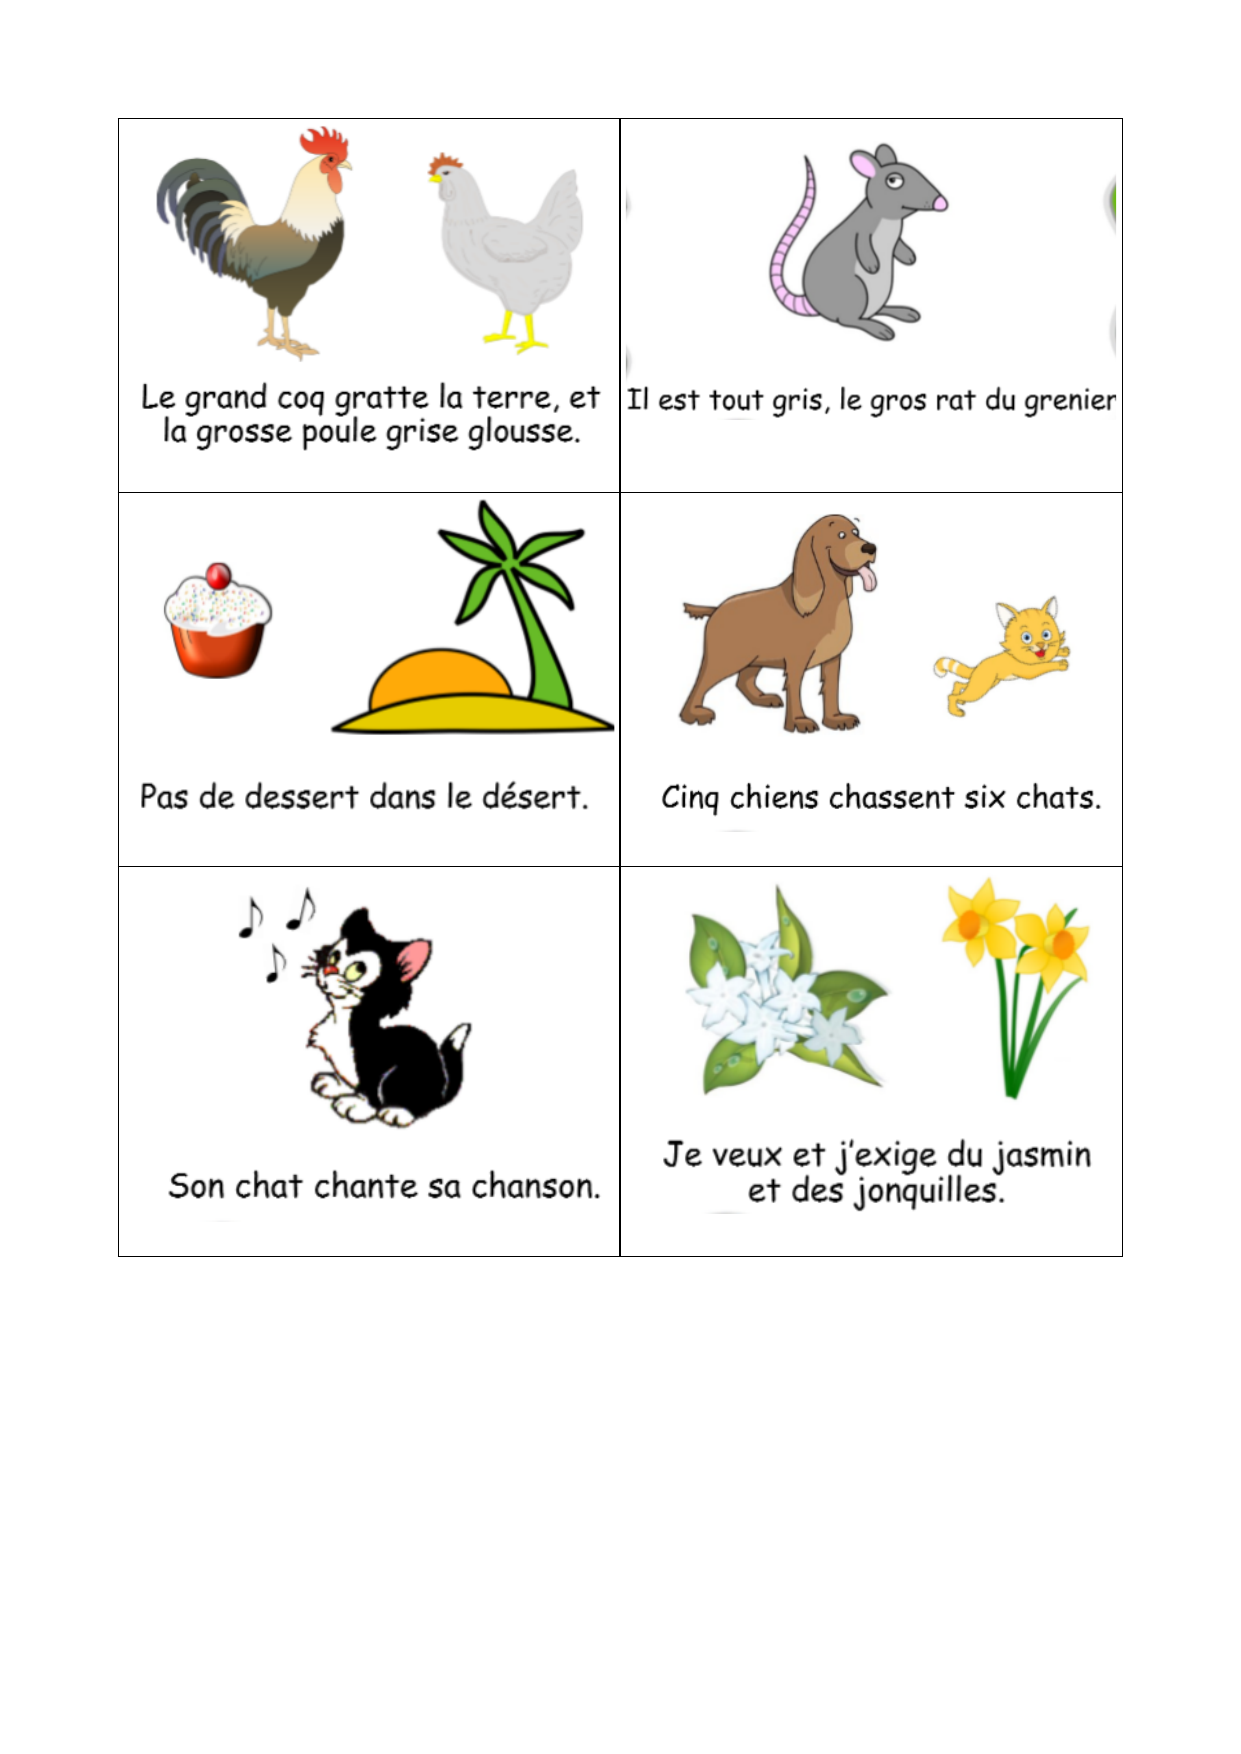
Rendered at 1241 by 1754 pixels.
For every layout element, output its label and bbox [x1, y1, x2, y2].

table_cell [621, 119, 1122, 492]
table_cell [119, 493, 619, 866]
table_cell [621, 867, 1122, 1256]
picture [123, 125, 615, 457]
picture [625, 125, 1117, 420]
table_cell [621, 493, 1122, 866]
picture [123, 872, 615, 1222]
picture [123, 498, 615, 824]
picture [625, 872, 1117, 1214]
table_cell [119, 867, 619, 1256]
picture [625, 498, 1117, 832]
table_cell [119, 119, 619, 492]
